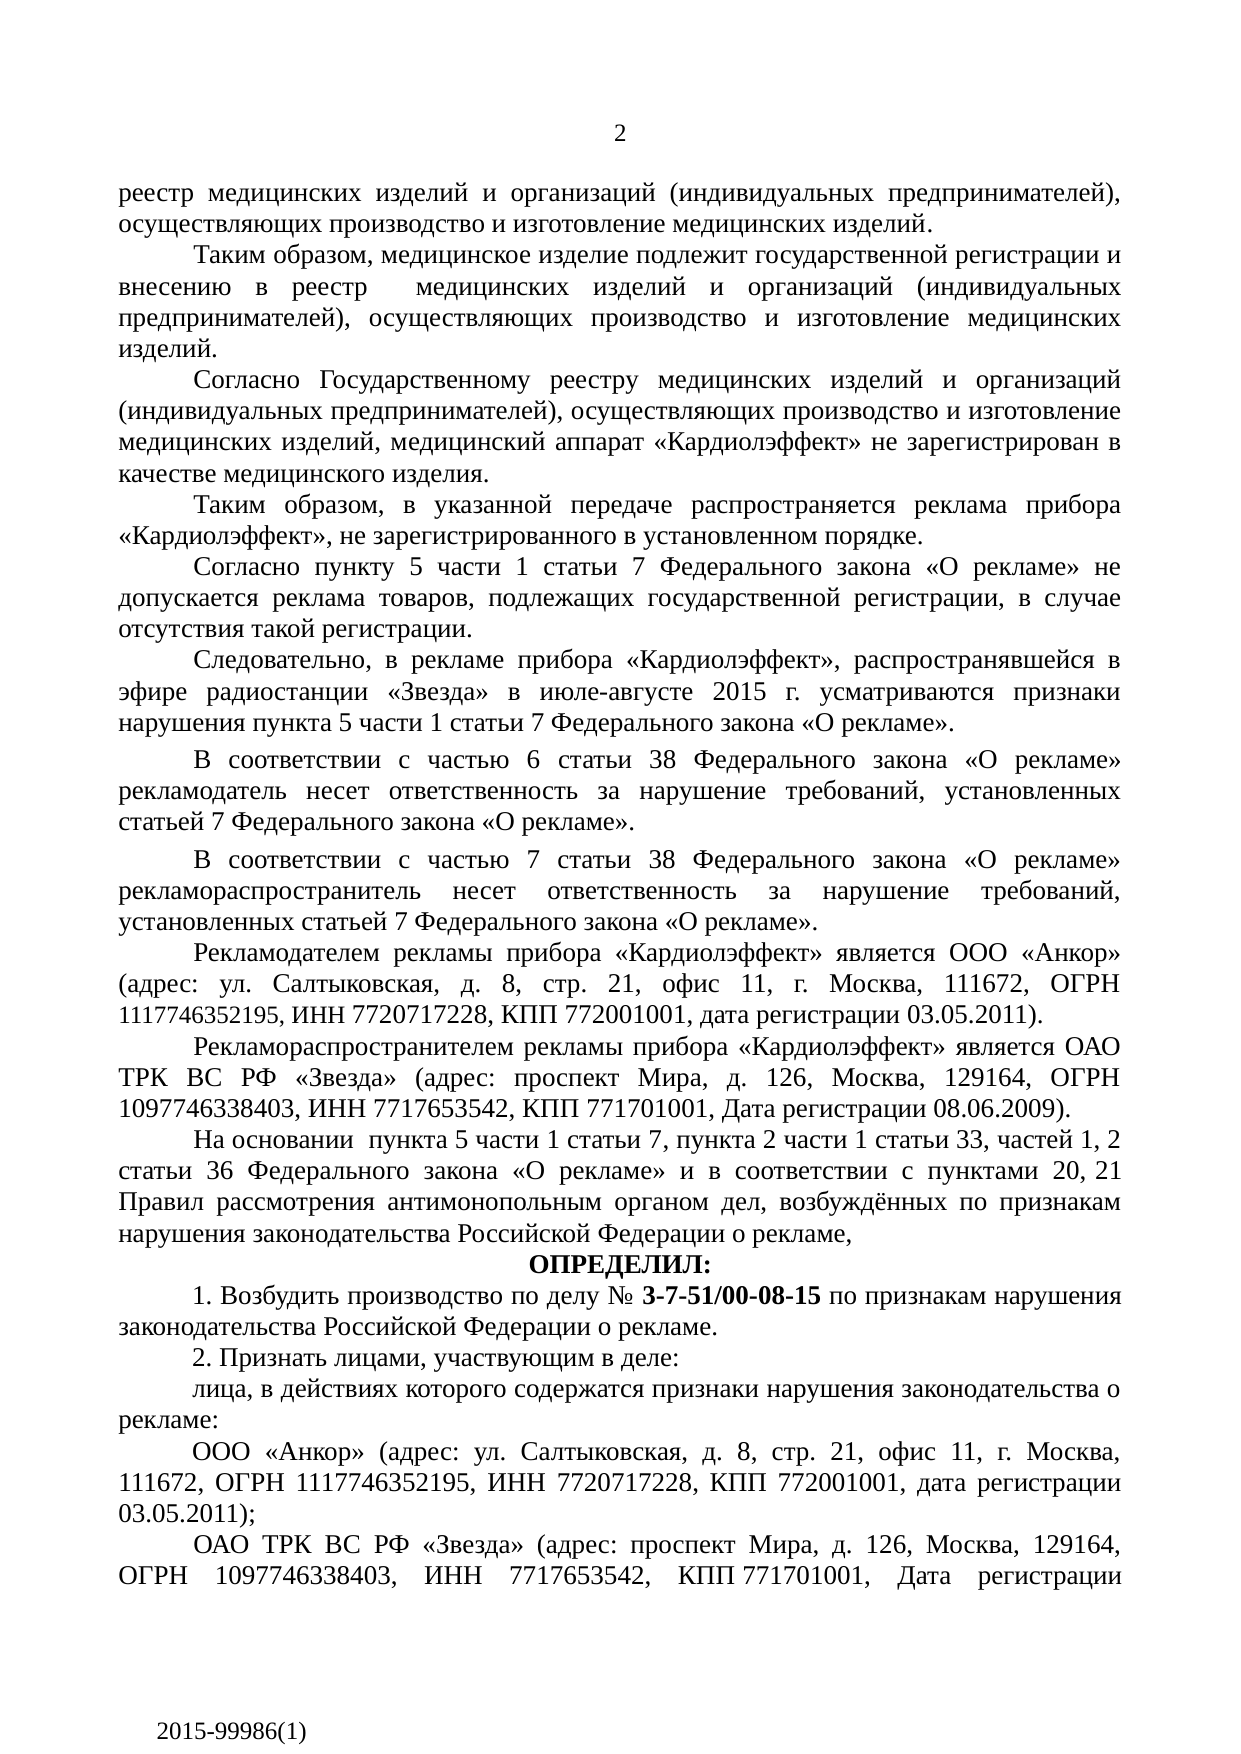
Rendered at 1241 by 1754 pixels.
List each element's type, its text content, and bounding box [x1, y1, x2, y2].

text 2. Признать лицами, участвующим в деле: [118, 1341, 1122, 1372]
text Согласно пункту 5 части 1 статьи 7 Федерального закона «О рекламе» не допускается реклама товаров, подлежащих государственной регистрации, в случае отсутствия такой регистрации. [118, 550, 1122, 643]
text ОПРЕДЕЛИЛ: [118, 1248, 1122, 1279]
text На основании пункта 5 части 1 статьи 7, пункта 2 части 1 статьи 33, частей 1, 2 статьи 36 Федерального закона «О рекламе» и в соответствии с пунктами 20, 21 Правил рассмотрения антимонопольным органом дел, возбуждённых по признакам нарушения законодательства Российской Федерации о рекламе, [118, 1123, 1122, 1248]
text Таким образом, в указанной передаче распространяется реклама прибора «Кардиолэффект», не зарегистрированного в установленном порядке. [118, 488, 1122, 550]
text 1. Возбудить производство по делу № 3-7-51/00-08-15 по признакам нарушения законодательства Российской Федерации о рекламе. [118, 1279, 1122, 1341]
text реестр медицинских изделий и организаций (индивидуальных предпринимателей), осуществляющих производство и изготовление медицинских изделий. [118, 176, 1122, 239]
text ОАО ТРК ВС РФ «Звезда» (адрес: проспект Мира, д. 126, Москва, 129164, ОГРН 1097746338403, ИНН 7717653542, КПП 771701001, Дата регистрации [118, 1528, 1122, 1590]
text Рекламораспространителем рекламы прибора «Кардиолэффект» является ОАО ТРК ВС РФ «Звезда» (адрес: проспект Мира, д. 126, Москва, 129164, ОГРН 1097746338403, ИНН 7717653542, КПП 771701001, Дата регистрации 08.06.2009). [118, 1030, 1122, 1123]
text В соответствии с частью 6 статьи 38 Федерального закона «О рекламе» рекламодатель несет ответственность за нарушение требований, установленных статьей 7 Федерального закона «О рекламе». [118, 743, 1122, 837]
text Следовательно, в рекламе прибора «Кардиолэффект», распространявшейся в эфире радиостанции «Звезда» в июле-августе 2015 г. усматриваются признаки нарушения пункта 5 части 1 статьи 7 Федерального закона «О рекламе». [118, 643, 1122, 737]
text ООО «Анкор» (адрес: ул. Салтыковская, д. 8, стр. 21, офис 11, г. Москва, 111672, ОГРН 1117746352195, ИНН 7720717228, КПП 772001001, дата регистрации 03.05.2011); [118, 1435, 1122, 1528]
text Таким образом, медицинское изделие подлежит государственной регистрации и внесению в реестр медицинских изделий и организаций (индивидуальных предпринимателей), осуществляющих производство и изготовление медицинских изделий. [118, 239, 1122, 363]
text В соответствии с частью 7 статьи 38 Федерального закона «О рекламе» рекламораспространитель несет ответственность за нарушение требований, установленных статьей 7 Федерального закона «О рекламе». [118, 843, 1122, 936]
text Согласно Государственному реестру медицинских изделий и организаций (индивидуальных предпринимателей), осуществляющих производство и изготовление медицинских изделий, медицинский аппарат «Кардиолэффект» не зарегистрирован в качестве медицинского изделия. [118, 363, 1122, 488]
text лица, в действиях которого содержатся признаки нарушения законодательства о рекламе: [118, 1372, 1122, 1435]
text Рекламодателем рекламы прибора «Кардиолэффект» является ООО «Анкор» (адрес: ул. Салтыковская, д. 8, стр. 21, офис 11, г. Москва, 111672, ОГРН 1117746352195, ИНН 7720717228, КПП 772001001, дата регистрации 03.05.2011). [118, 936, 1122, 1030]
